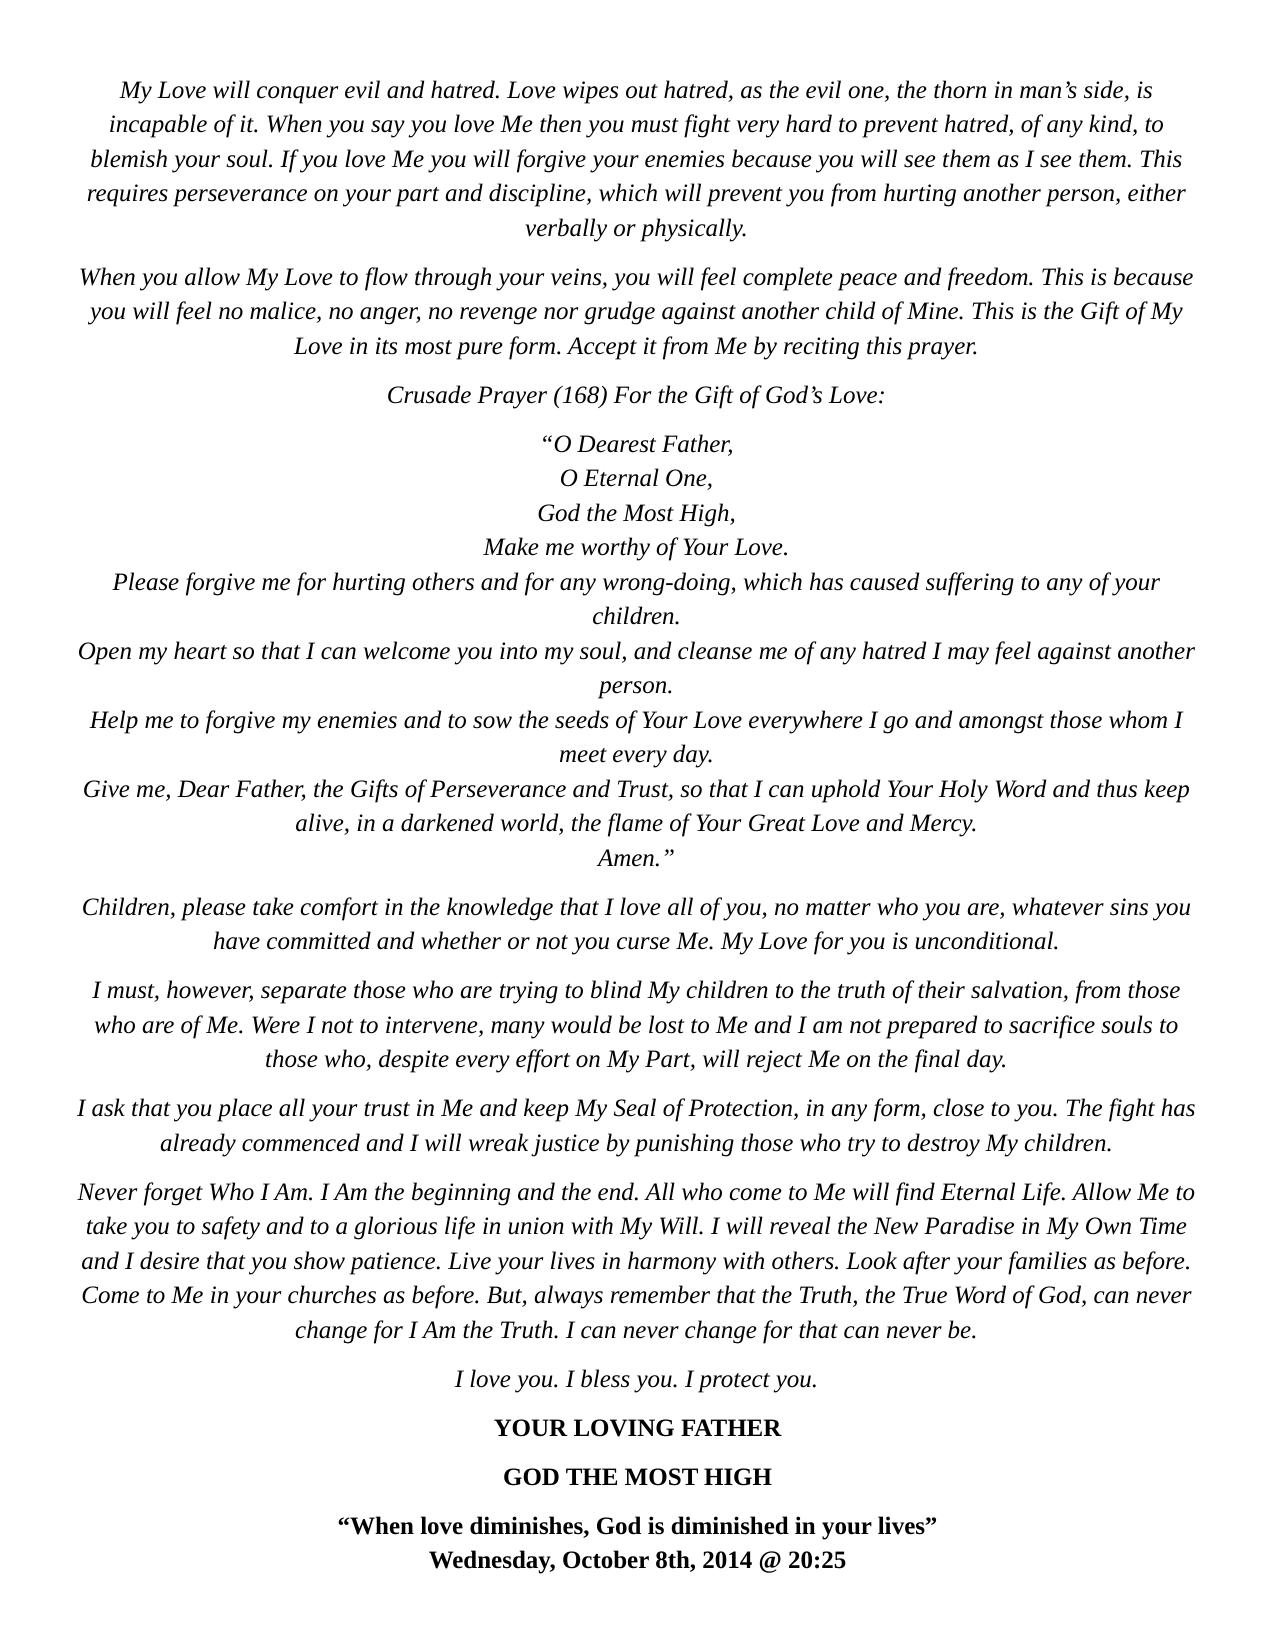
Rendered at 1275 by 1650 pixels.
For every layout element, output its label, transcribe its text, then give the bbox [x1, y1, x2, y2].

text I love you. I bless you. I protect you. [75, 1364, 1200, 1393]
text Children, please take comfort in the knowledge that I love all of you, no matter who you are, whatever sins you have committed and whether or not you curse Me. My Love for you is unconditional. [75, 892, 1200, 955]
text “O Dearest Father, O Eternal One, God the Most High, Make me worthy of Your Love. Please forgive me for hurting others and for any wrong-doing, which has caused suffering to any of your children. Open my heart so that I can welcome you into my soul, and cleanse me of any hatred I may feel against another person. Help me to forgive my enemies and to sow the seeds of Your Love everywhere I go and amongst those whom I meet every day. Give me, Dear Father, the Gifts of Perseverance and Trust, so that I can uphold Your Holy Word and thus keep alive, in a darkened world, the flame of Your Great Love and Mercy. Amen.” [75, 429, 1200, 872]
text My Love will conquer evil and hatred. Love wipes out hatred, as the evil one, the thorn in man’s side, is incapable of it. When you say you love Me then you must fight very hard to prevent hatred, of any kind, to blemish your soul. If you love Me you will forgive your enemies because you will see them as I see them. This requires perseverance on your part and discipline, which will prevent you from hurting another person, either verbally or physically. [75, 75, 1200, 242]
text I must, however, separate those who are trying to blind My children to the truth of their salvation, from those who are of Me. Were I not to intervene, many would be lost to Me and I am not prepared to sacrifice souls to those who, despite every effort on My Part, will reject Me on the final day. [75, 975, 1200, 1073]
text “When love diminishes, God is diminished in your lives” Wednesday, October 8th, 2014 @ 20:25 [75, 1511, 1200, 1574]
text When you allow My Love to flow through your veins, you will feel complete peace and freedom. This is because you will feel no malice, no anger, no revenge nor grudge against another child of Mine. This is the Gift of My Love in its most pure form. Accept it from Me by reciting this prayer. [75, 262, 1200, 360]
text Crusade Prayer (168) For the Gift of God’s Love: [75, 380, 1200, 409]
text YOUR LOVING FATHER [75, 1413, 1200, 1442]
text Never forget Who I Am. I Am the beginning and the end. All who come to Me will find Eternal Life. Allow Me to take you to safety and to a glorious life in union with My Will. I will reveal the New Paradise in My Own Time and I desire that you show patience. Live your lives in harmony with others. Look after your families as before. Come to Me in your churches as before. But, always remember that the Truth, the True Word of God, can never change for I Am the Truth. I can never change for that can never be. [75, 1177, 1200, 1344]
text I ask that you place all your trust in Me and keep My Seal of Protection, in any form, close to you. The fight has already commenced and I will wreak justice by punishing those who try to destroy My children. [75, 1093, 1200, 1157]
text GOD THE MOST HIGH [75, 1462, 1200, 1491]
